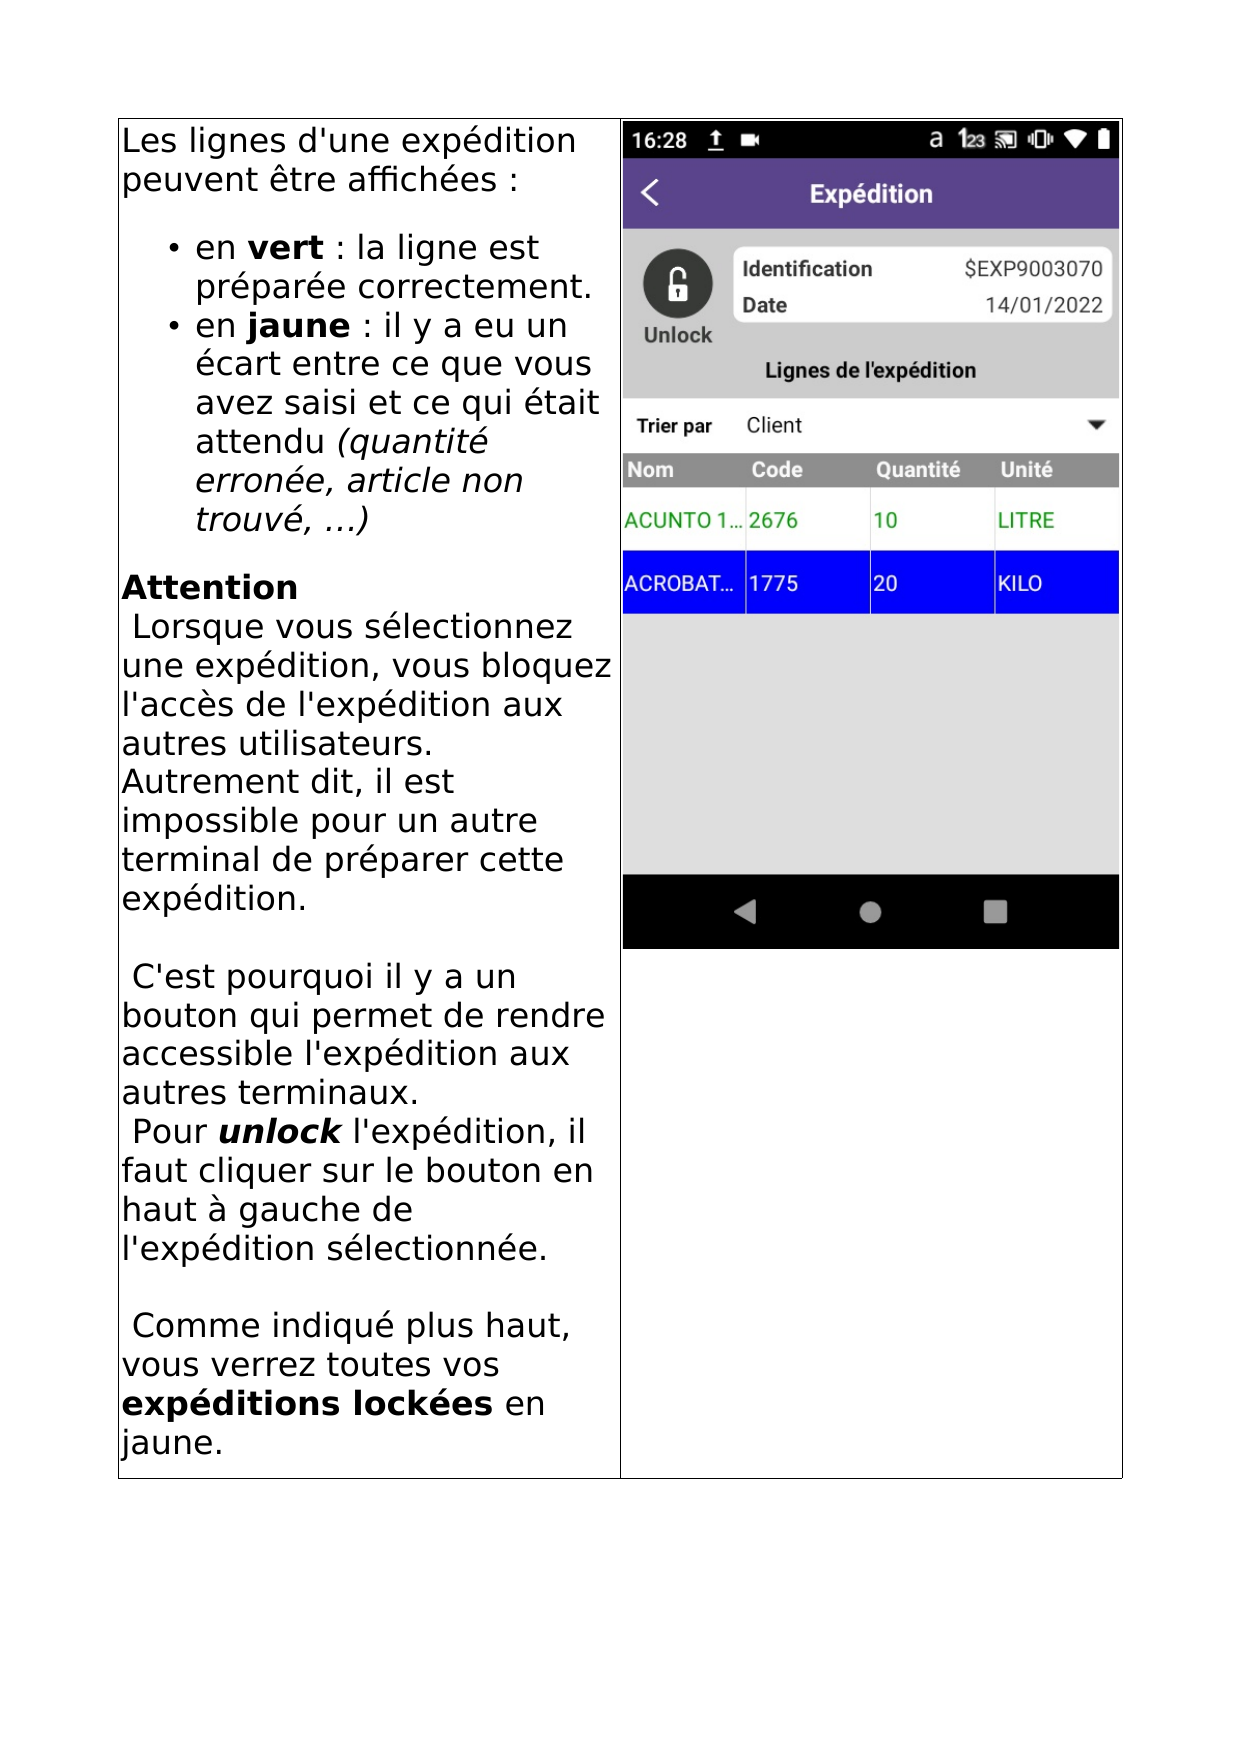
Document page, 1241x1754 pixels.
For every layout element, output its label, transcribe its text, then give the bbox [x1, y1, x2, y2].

table_header Les lignes d'une expédition peuvent être affichées : en vert : la ligne est préparée correctement. en jaune : il y a eu un écart entre ce que vous avez saisi et ce qui était attendu (quantité erronée, article non trouvé, …) Attention Lorsque vous sélectionnez une expédition, vous bloquez l'accès de l'expédition aux autres utilisateurs. Autrement dit, il est impossible pour un autre terminal de préparer cette expédition. C'est pourquoi il y a un bouton qui permet de rendre accessible l'expédition aux autres terminaux. Pour unlock l'expédition, il faut cliquer sur le bouton en haut à gauche de l'expédition sélectionnée. Comme indiqué plus haut, vous verrez toutes vos expéditions lockées en jaune. [119, 119, 620, 1478]
picture [622, 121, 1120, 949]
table_header [621, 119, 1122, 1478]
